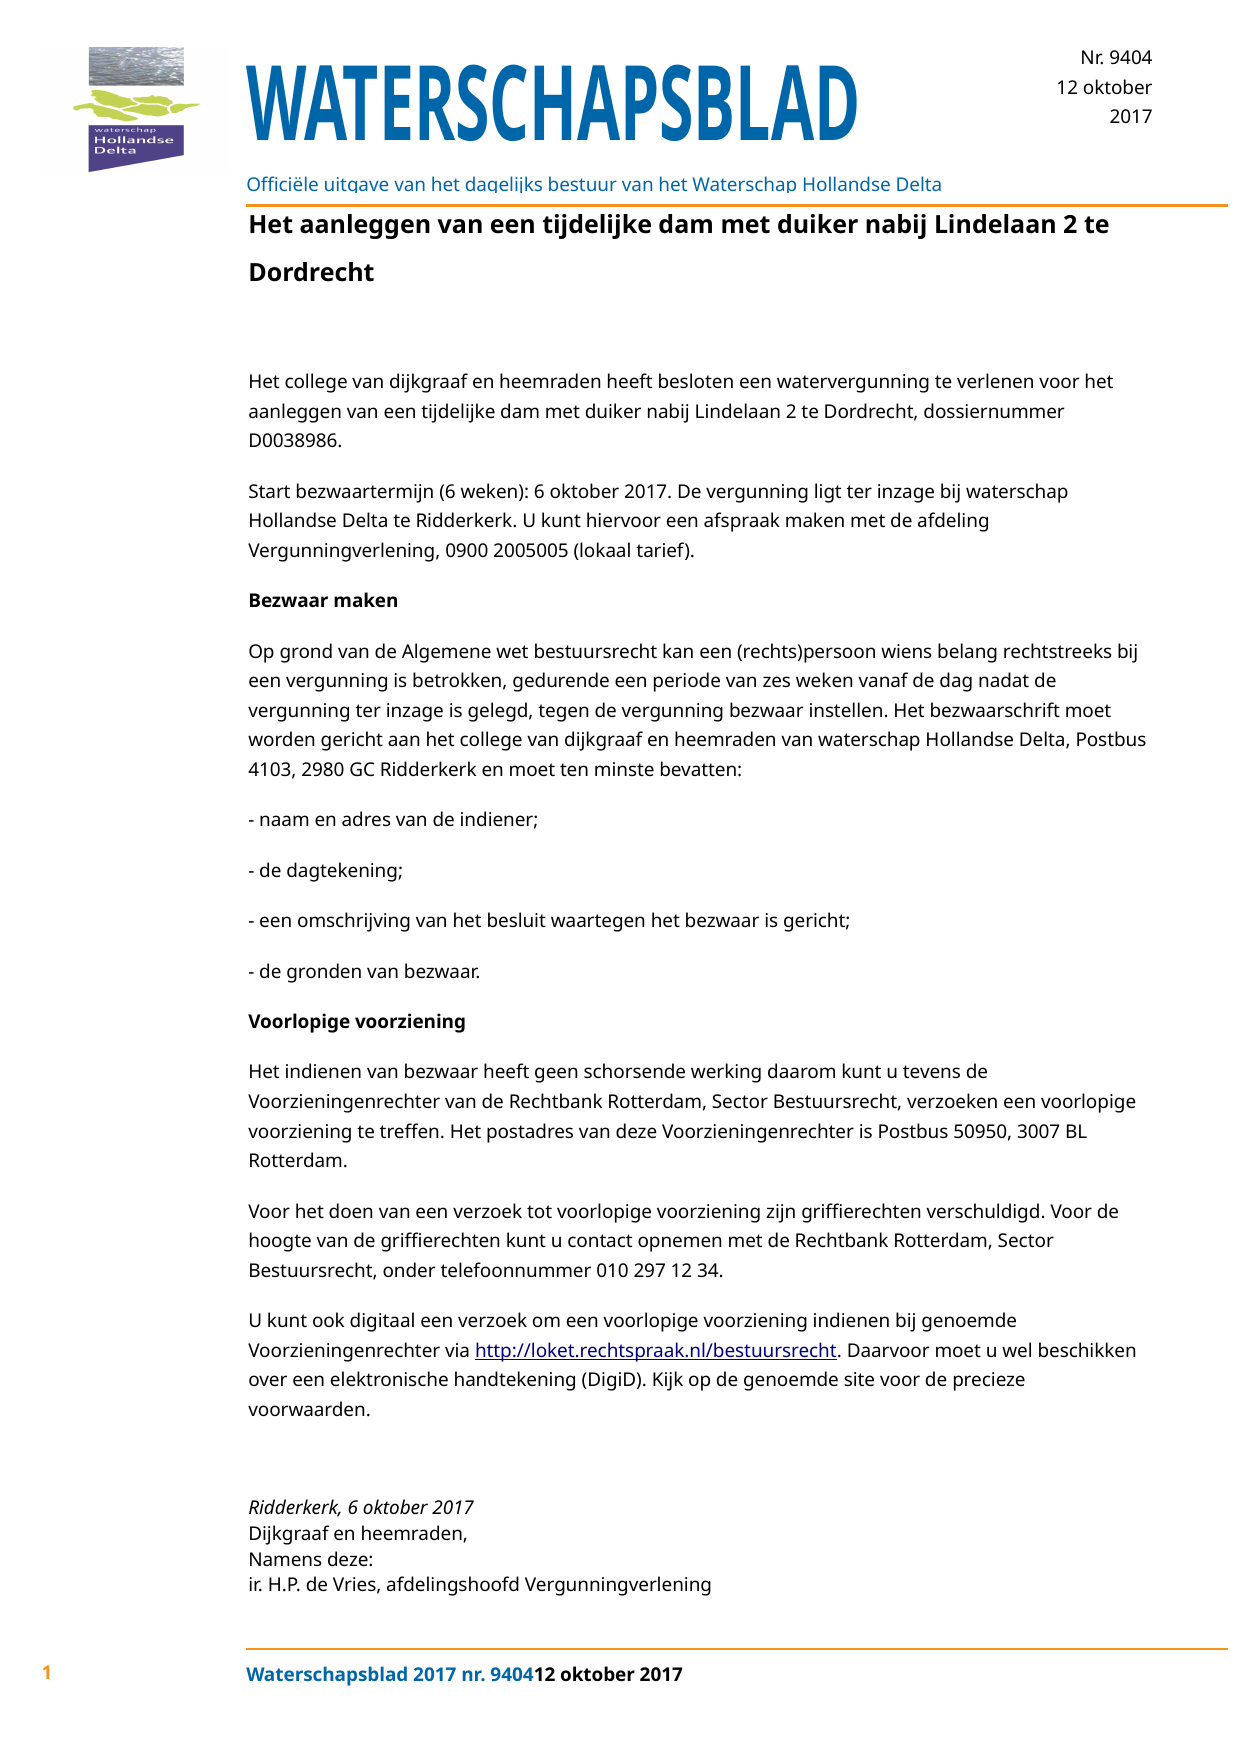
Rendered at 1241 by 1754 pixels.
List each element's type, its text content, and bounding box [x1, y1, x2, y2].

text Op grond van de Algemene wet bestuursrecht kan een (rechts)persoon wiens belang rechtstreeks bij een vergunning is betrokken, gedurende een periode van zes weken vanaf de dag nadat de vergunning ter inzage is gelegd, tegen de vergunning bezwaar instellen. Het bezwaarschrift moet worden gericht aan het college van dijkgraaf en heemraden van waterschap Hollandse Delta, Postbus 4103, 2980 GC Ridderkerk en moet ten minste bevatten: [248, 638, 1152, 782]
text U kunt ook digitaal een verzoek om een voorlopige voorziening indienen bij genoemde Voorzieningenrechter via http://loket.rechtspraak.nl/bestuursrecht. Daarvoor moet u wel beschikken over een elektronische handtekening (DigiD). Kijk op de genoemde site voor de precieze voorwaarden. [248, 1307, 1152, 1422]
text Start bezwaartermijn (6 weken): 6 oktober 2017. De vergunning ligt ter inzage bij waterschap Hollandse Delta te Ridderkerk. U kunt hiervoor een afspraak maken met de afdeling Vergunningverlening, 0900 2005005 (lokaal tarief). [248, 478, 1152, 563]
text ir. H.P. de Vries, afdelingshoofd Vergunningverlening [248, 1572, 1152, 1597]
text - een omschrijving van het besluit waartegen het bezwaar is gericht; [248, 907, 1152, 933]
text Dijkgraaf en heemraden, [248, 1520, 1152, 1546]
text Het college van dijkgraaf en heemraden heeft besloten een watervergunning te verlenen voor het aanleggen van een tijdelijke dam met duiker nabij Lindelaan 2 te Dordrecht, dossiernummer D0038986. [248, 368, 1152, 453]
text - de dagtekening; [248, 857, 1152, 883]
text - de gronden van bezwaar. [248, 958, 1152, 984]
picture [41, 47, 231, 172]
text Voorlopige voorziening [248, 1008, 1152, 1034]
text - naam en adres van de indiener; [248, 807, 1152, 832]
text Het indienen van bezwaar heeft geen schorsende werking daarom kunt u tevens de Voorzieningenrechter van de Rechtbank Rotterdam, Sector Bestuursrecht, verzoeken een voorlopige voorziening te treffen. Het postadres van deze Voorzieningenrechter is Postbus 50950, 3007 BL Rotterdam. [248, 1059, 1152, 1173]
text Voor het doen van een verzoek tot voorlopige voorziening zijn griffierechten verschuldigd. Voor de hoogte van de griffierechten kunt u contact opnemen met de Rechtbank Rotterdam, Sector Bestuursrecht, onder telefoonnummer 010 297 12 34. [248, 1198, 1152, 1283]
text Ridderkerk, 6 oktober 2017 [248, 1494, 1152, 1520]
text Bezwaar maken [248, 587, 1152, 613]
text Namens deze: [248, 1546, 1152, 1572]
text Het aanleggen van een tijdelijke dam met duiker nabij Lindelaan 2 te Dordrecht [248, 207, 1152, 288]
